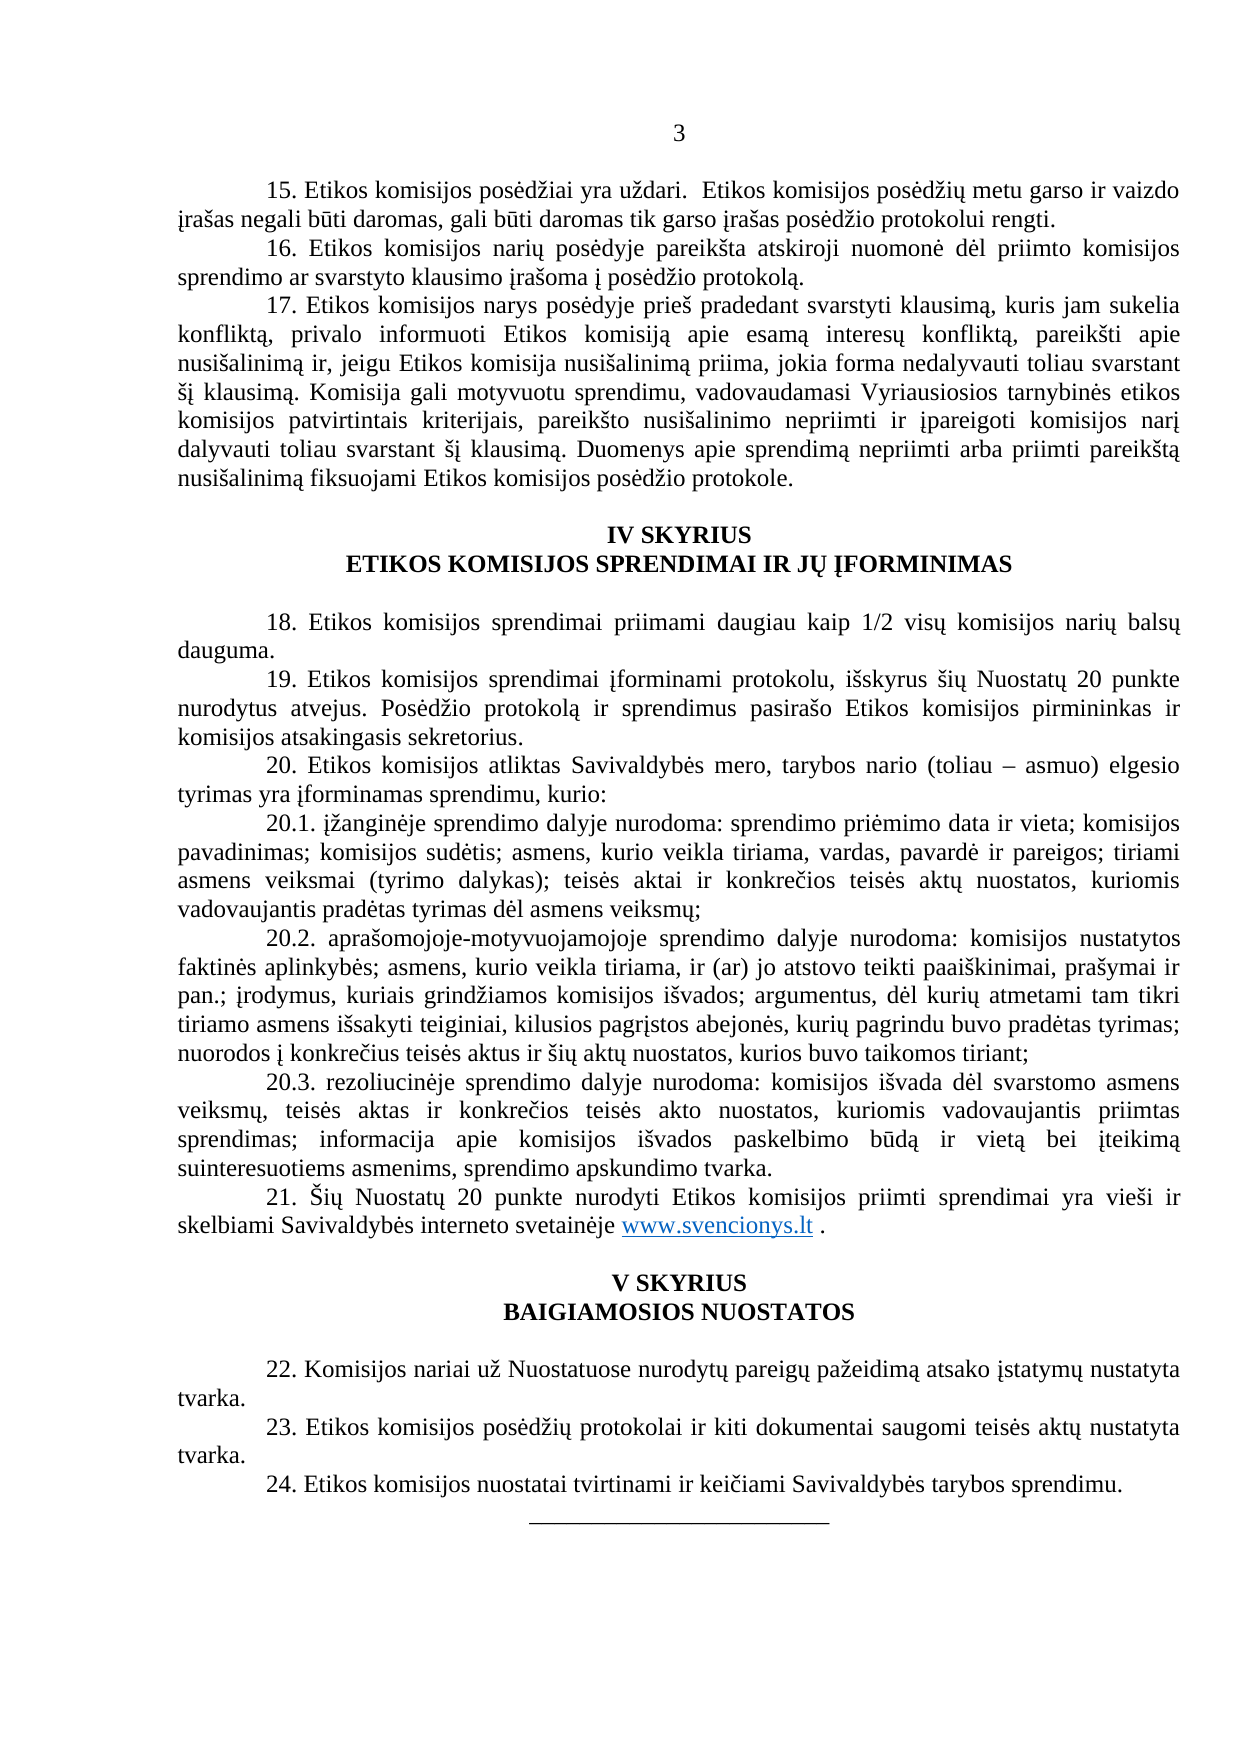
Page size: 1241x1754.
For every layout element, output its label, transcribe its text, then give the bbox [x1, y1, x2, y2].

text BAIGIAMOSIOS NUOSTATOS [177, 1297, 1181, 1326]
text 16. Etikos komisijos narių posėdyje pareikšta atskiroji nuomonė dėl priimto komisijos sprendimo ar svarstyto klausimo įrašoma į posėdžio protokolą. [177, 233, 1181, 291]
text 20.3. rezoliucinėje sprendimo dalyje nurodoma: komisijos išvada dėl svarstomo asmens veiksmų, teisės aktas ir konkrečios teisės akto nuostatos, kuriomis vadovaujantis priimtas sprendimas; informacija apie komisijos išvados paskelbimo būdą ir vietą bei įteikimą suinteresuotiems asmenims, sprendimo apskundimo tvarka. [177, 1067, 1181, 1182]
text 17. Etikos komisijos narys posėdyje prieš pradedant svarstyti klausimą, kuris jam sukelia konfliktą, privalo informuoti Etikos komisiją apie esamą interesų konfliktą, pareikšti apie nusišalinimą ir, jeigu Etikos komisija nusišalinimą priima, jokia forma nedalyvauti toliau svarstant šį klausimą. Komisija gali motyvuotu sprendimu, vadovaudamasi Vyriausiosios tarnybinės etikos komisijos patvirtintais kriterijais, pareikšto nusišalinimo nepriimti ir įpareigoti komisijos narį dalyvauti toliau svarstant šį klausimą. Duomenys apie sprendimą nepriimti arba priimti pareikštą nusišalinimą fiksuojami Etikos komisijos posėdžio protokole. [177, 291, 1181, 492]
text 23. Etikos komisijos posėdžių protokolai ir kiti dokumentai saugomi teisės aktų nustatyta tvarka. [177, 1412, 1181, 1469]
text 24. Etikos komisijos nuostatai tvirtinami ir keičiami Savivaldybės tarybos sprendimu. [177, 1469, 1181, 1498]
text 15. Etikos komisijos posėdžiai yra uždari. Etikos komisijos posėdžių metu garso ir vaizdo įrašas negali būti daromas, gali būti daromas tik garso įrašas posėdžio protokolui rengti. [177, 176, 1181, 233]
text 20. Etikos komisijos atliktas Savivaldybės mero, tarybos nario (toliau – asmuo) elgesio tyrimas yra įforminamas sprendimu, kurio: [177, 751, 1181, 808]
text V SKYRIUS [177, 1268, 1181, 1297]
text ________________________ [177, 1498, 1181, 1527]
text 20.2. aprašomojoje-motyvuojamojoje sprendimo dalyje nurodoma: komisijos nustatytos faktinės aplinkybės; asmens, kurio veikla tiriama, ir (ar) jo atstovo teikti paaiškinimai, prašymai ir pan.; įrodymus, kuriais grindžiamos komisijos išvados; argumentus, dėl kurių atmetami tam tikri tiriamo asmens išsakyti teiginiai, kilusios pagrįstos abejonės, kurių pagrindu buvo pradėtas tyrimas; nuorodos į konkrečius teisės aktus ir šių aktų nuostatos, kurios buvo taikomos tiriant; [177, 923, 1181, 1067]
text 21. Šių Nuostatų 20 punkte nurodyti Etikos komisijos priimti sprendimai yra vieši ir skelbiami Savivaldybės interneto svetainėje www.svencionys.lt . [177, 1182, 1181, 1239]
text 20.1. įžanginėje sprendimo dalyje nurodoma: sprendimo priėmimo data ir vieta; komisijos pavadinimas; komisijos sudėtis; asmens, kurio veikla tiriama, vardas, pavardė ir pareigos; tiriami asmens veiksmai (tyrimo dalykas); teisės aktai ir konkrečios teisės aktų nuostatos, kuriomis vadovaujantis pradėtas tyrimas dėl asmens veiksmų; [177, 808, 1181, 923]
text 19. Etikos komisijos sprendimai įforminami protokolu, išskyrus šių Nuostatų 20 punkte nurodytus atvejus. Posėdžio protokolą ir sprendimus pasirašo Etikos komisijos pirmininkas ir komisijos atsakingasis sekretorius. [177, 664, 1181, 751]
text IV SKYRIUS [177, 521, 1181, 549]
text ETIKOS KOMISIJOS SPRENDIMAI IR JŲ ĮFORMINIMAS [177, 549, 1181, 578]
text 22. Komisijos nariai už Nuostatuose nurodytų pareigų pažeidimą atsako įstatymų nustatyta tvarka. [177, 1354, 1181, 1412]
text 18. Etikos komisijos sprendimai priimami daugiau kaip 1/2 visų komisijos narių balsų dauguma. [177, 607, 1181, 664]
